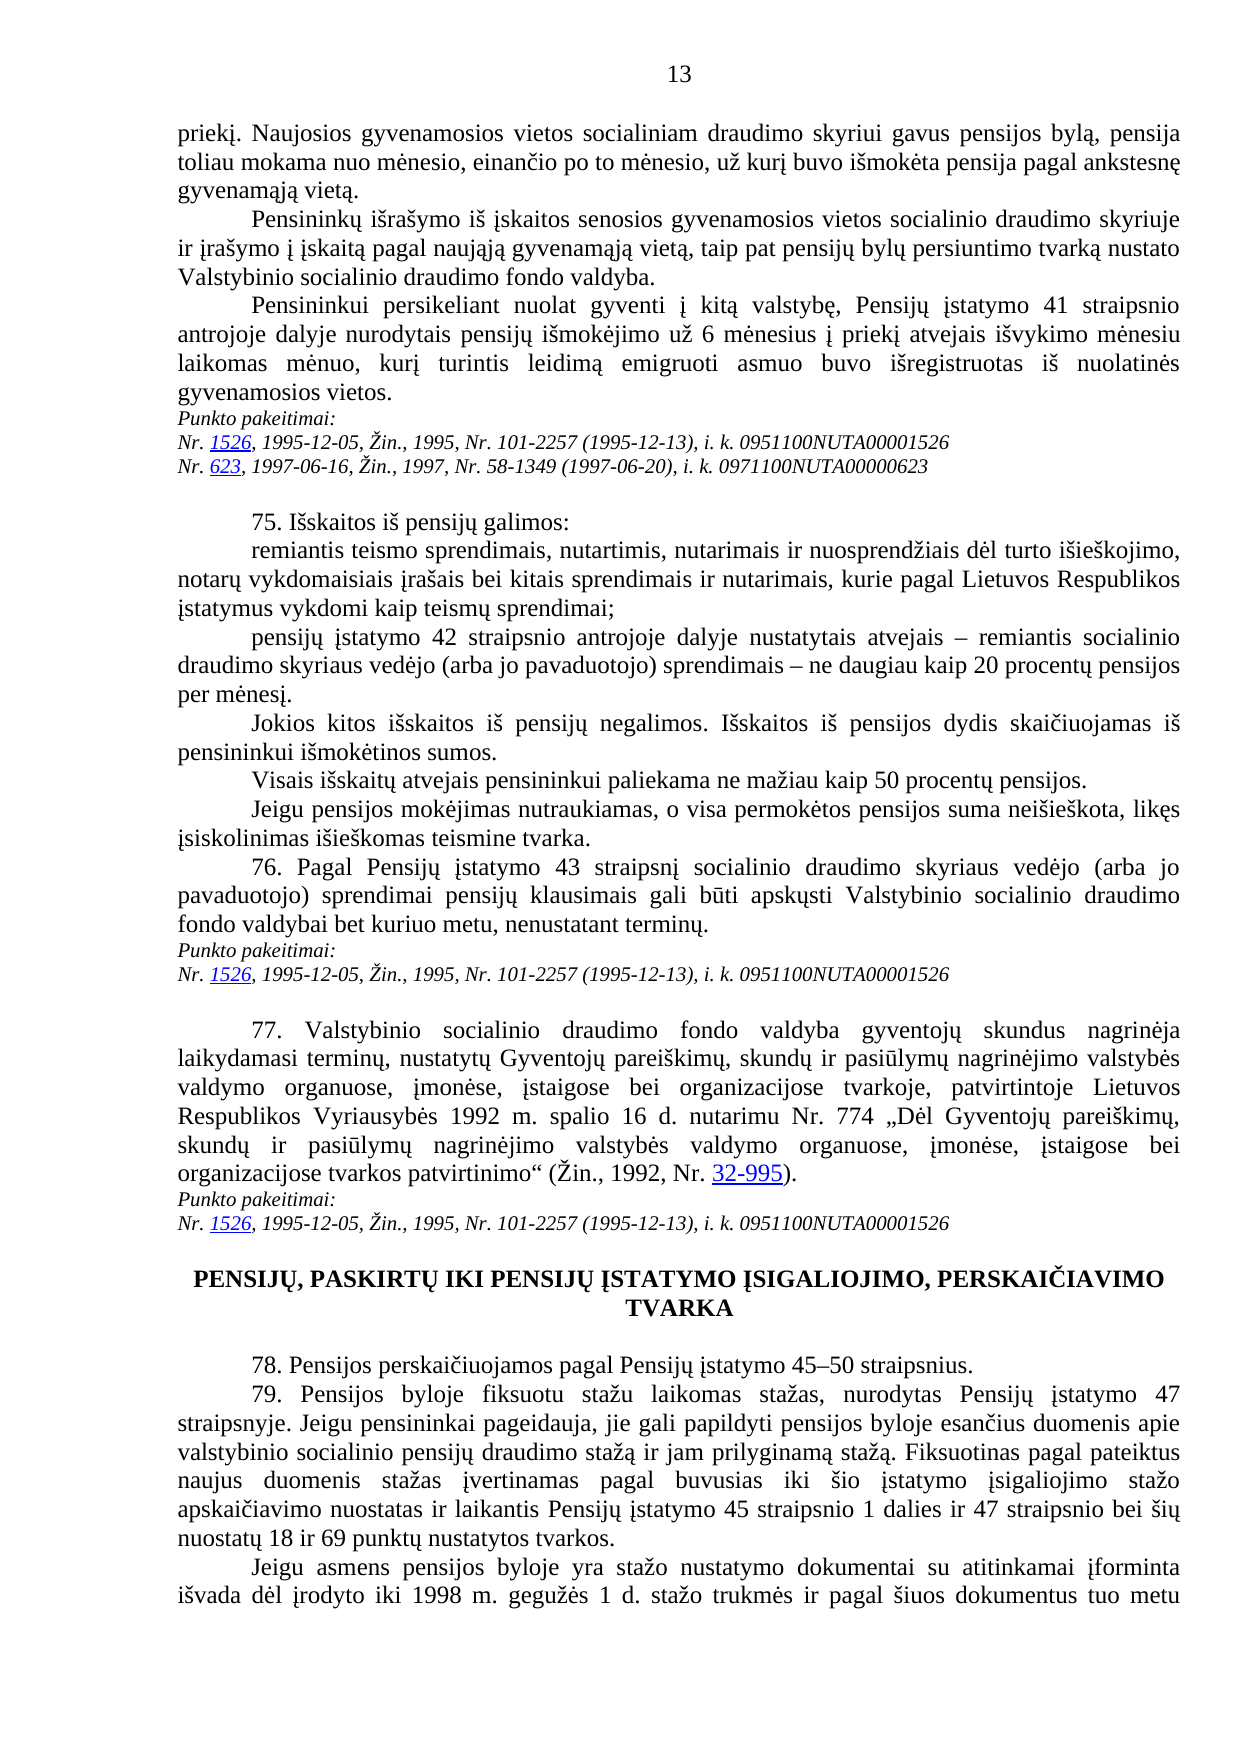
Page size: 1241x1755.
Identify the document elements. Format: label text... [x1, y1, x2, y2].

text Punkto pakeitimai: [177, 406, 1181, 430]
text Punkto pakeitimai: [177, 1187, 1181, 1211]
text 77. Valstybinio socialinio draudimo fondo valdyba gyventojų skundus nagrinėja laikydamasi terminų, nustatytų Gyventojų pareiškimų, skundų ir pasiūlymų nagrinėjimo valstybės valdymo organuose, įmonėse, įstaigose bei organizacijose tvarkoje, patvirtintoje Lietuvos Respublikos Vyriausybės 1992 m. spalio 16 d. nutarimu Nr. 774 „Dėl Gyventojų pareiškimų, skundų ir pasiūlymų nagrinėjimo valstybės valdymo organuose, įmonėse, įstaigose bei organizacijose tvarkos patvirtinimo“ (Žin., 1992, Nr. 32-995). [177, 1015, 1181, 1187]
text Nr. 1526, 1995-12-05, Žin., 1995, Nr. 101-2257 (1995-12-13), i. k. 0951100NUTA00001526 [177, 430, 1181, 454]
text Pensininkų išrašymo iš įskaitos senosios gyvenamosios vietos socialinio draudimo skyriuje ir įrašymo į įskaitą pagal naująją gyvenamąją vietą, taip pat pensijų bylų persiuntimo tvarką nustato Valstybinio socialinio draudimo fondo valdyba. [177, 204, 1181, 291]
text Nr. 623, 1997-06-16, Žin., 1997, Nr. 58-1349 (1997-06-20), i. k. 0971100NUTA00000623 [177, 454, 1181, 478]
text Nr. 1526, 1995-12-05, Žin., 1995, Nr. 101-2257 (1995-12-13), i. k. 0951100NUTA00001526 [177, 962, 1181, 986]
text pensijų įstatymo 42 straipsnio antrojoje dalyje nustatytais atvejais – remiantis socialinio draudimo skyriaus vedėjo (arba jo pavaduotojo) sprendimais – ne daugiau kaip 20 procentų pensijos per mėnesį. [177, 622, 1181, 708]
text Visais išskaitų atvejais pensininkui paliekama ne mažiau kaip 50 procentų pensijos. [177, 765, 1181, 794]
text priekį. Naujosios gyvenamosios vietos socialiniam draudimo skyriui gavus pensijos bylą, pensija toliau mokama nuo mėnesio, einančio po to mėnesio, už kurį buvo išmokėta pensija pagal ankstesnę gyvenamąją vietą. [177, 118, 1181, 204]
text Punkto pakeitimai: [177, 938, 1181, 962]
text 78. Pensijos perskaičiuojamos pagal Pensijų įstatymo 45–50 straipsnius. [177, 1350, 1181, 1379]
text Jeigu asmens pensijos byloje yra stažo nustatymo dokumentai su atitinkamai įforminta išvada dėl įrodyto iki 1998 m. gegužės 1 d. stažo trukmės ir pagal šiuos dokumentus tuo metu [177, 1552, 1181, 1609]
text Nr. 1526, 1995-12-05, Žin., 1995, Nr. 101-2257 (1995-12-13), i. k. 0951100NUTA00001526 [177, 1211, 1181, 1235]
text Jeigu pensijos mokėjimas nutraukiamas, o visa permokėtos pensijos suma neišieškota, likęs įsiskolinimas išieškomas teismine tvarka. [177, 794, 1181, 852]
text 79. Pensijos byloje fiksuotu stažu laikomas stažas, nurodytas Pensijų įstatymo 47 straipsnyje. Jeigu pensininkai pageidauja, jie gali papildyti pensijos byloje esančius duomenis apie valstybinio socialinio pensijų draudimo stažą ir jam prilyginamą stažą. Fiksuotinas pagal pateiktus naujus duomenis stažas įvertinamas pagal buvusias iki šio įstatymo įsigaliojimo stažo apskaičiavimo nuostatas ir laikantis Pensijų įstatymo 45 straipsnio 1 dalies ir 47 straipsnio bei šių nuostatų 18 ir 69 punktų nustatytos tvarkos. [177, 1379, 1181, 1552]
text 76. Pagal Pensijų įstatymo 43 straipsnį socialinio draudimo skyriaus vedėjo (arba jo pavaduotojo) sprendimai pensijų klausimais gali būti apskųsti Valstybinio socialinio draudimo fondo valdybai bet kuriuo metu, nenustatant terminų. [177, 852, 1181, 938]
text Pensininkui persikeliant nuolat gyventi į kitą valstybę, Pensijų įstatymo 41 straipsnio antrojoje dalyje nurodytais pensijų išmokėjimo už 6 mėnesius į priekį atvejais išvykimo mėnesiu laikomas mėnuo, kurį turintis leidimą emigruoti asmuo buvo išregistruotas iš nuolatinės gyvenamosios vietos. [177, 291, 1181, 406]
text PENSIJŲ, PASKIRTŲ IKI PENSIJŲ ĮSTATYMO ĮSIGALIOJIMO, PERSKAIČIAVIMO TVARKA [177, 1264, 1181, 1322]
text 75. Išskaitos iš pensijų galimos: [177, 507, 1181, 535]
text remiantis teismo sprendimais, nutartimis, nutarimais ir nuosprendžiais dėl turto išieškojimo, notarų vykdomaisiais įrašais bei kitais sprendimais ir nutarimais, kurie pagal Lietuvos Respublikos įstatymus vykdomi kaip teismų sprendimai; [177, 535, 1181, 622]
text Jokios kitos išskaitos iš pensijų negalimos. Išskaitos iš pensijos dydis skaičiuojamas iš pensininkui išmokėtinos sumos. [177, 708, 1181, 765]
